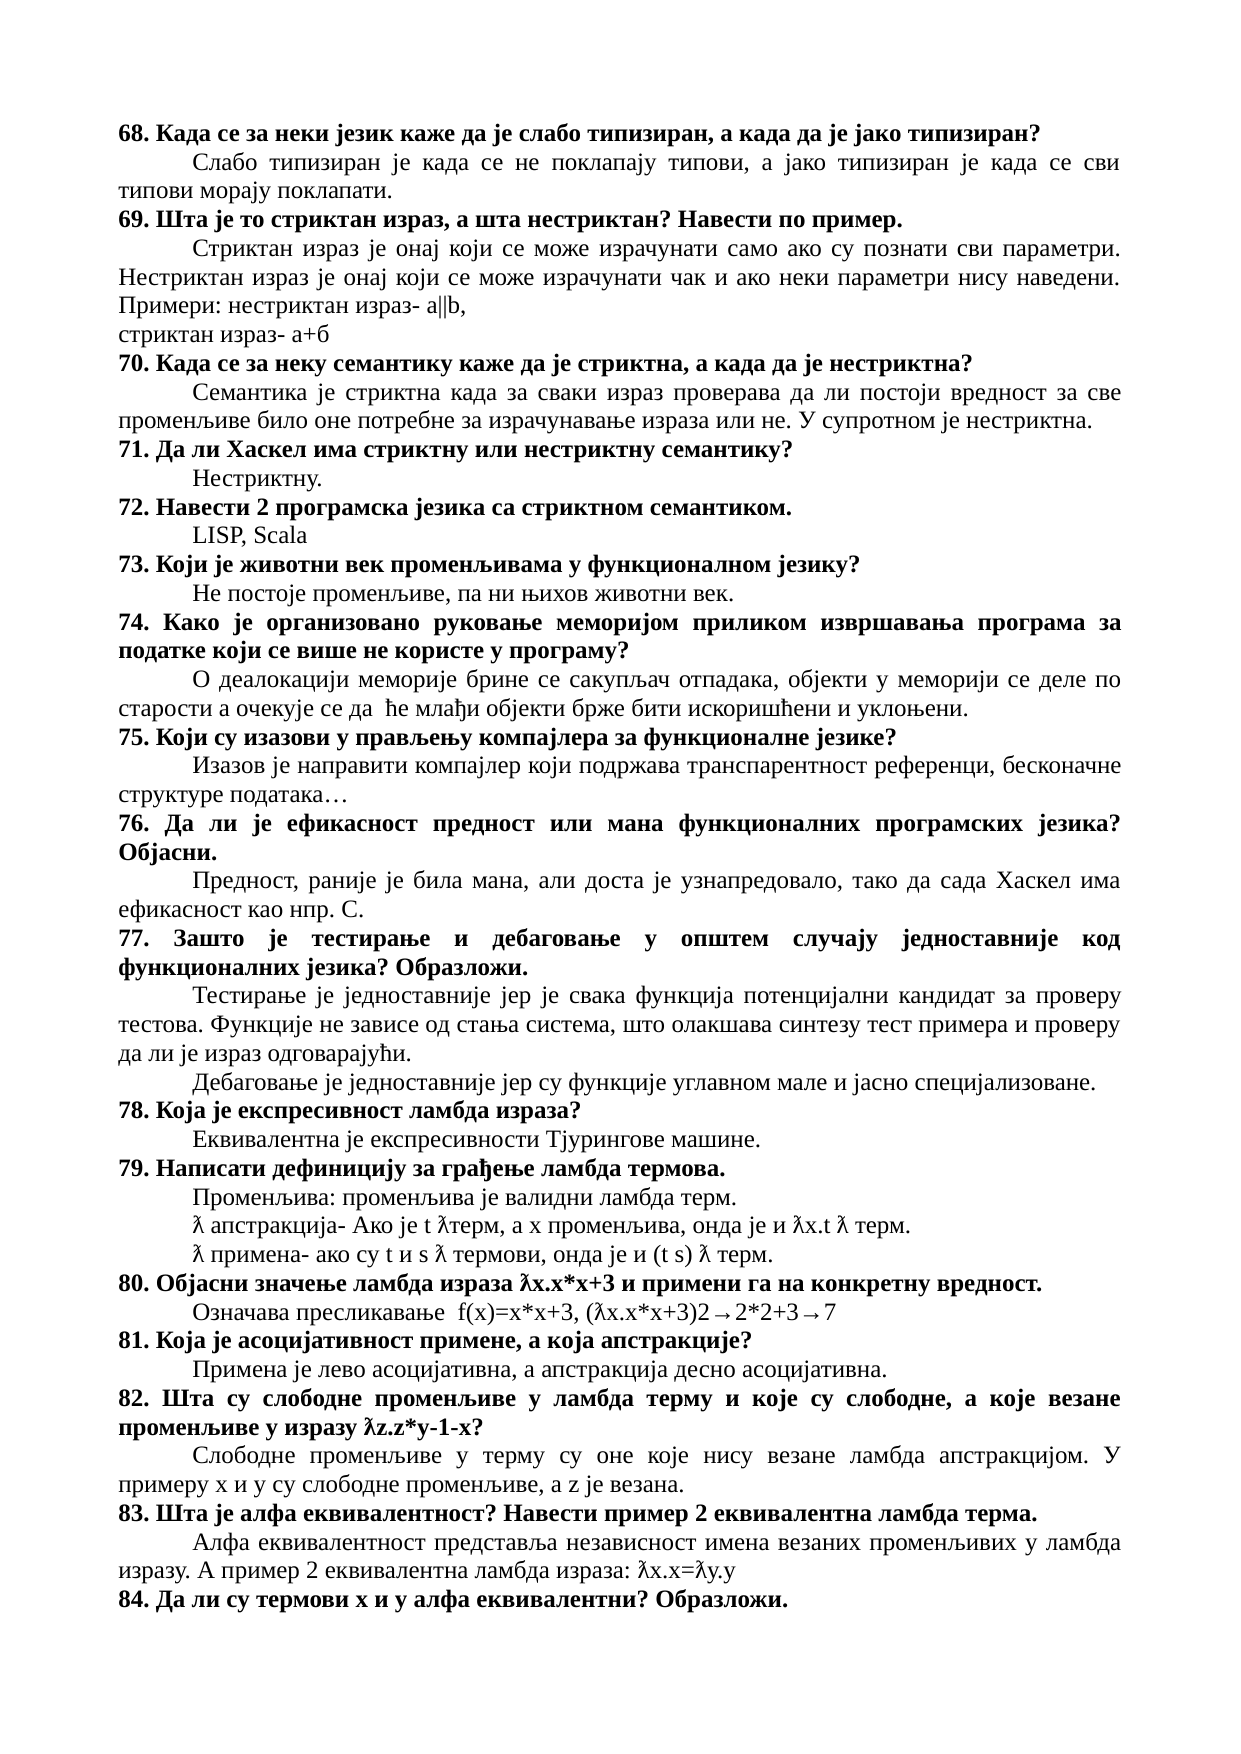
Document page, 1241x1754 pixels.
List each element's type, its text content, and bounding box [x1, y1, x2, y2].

text Примена је лево асоцијативна, а апстракција десно асоцијативна. [118, 1354, 1122, 1383]
text 74. Како је организовано руковање меморијом приликом извршавања програма за податке који се више не користе у програму? [118, 607, 1122, 664]
text 75. Који су изазови у прављењу компајлера за функционалне језике? [118, 722, 1122, 751]
text Слабо типизиран је када се не поклапају типови, а јако типизиран је када се сви типови морају поклапати. [118, 147, 1122, 204]
text Слободне променљиве у терму су оне које нису везане ламбда апстракцијом. У примеру х и у су слободне променљиве, а z је везана. [118, 1441, 1122, 1498]
text Не постоје променљиве, па ни њихов животни век. [118, 578, 1122, 607]
text 72. Навести 2 програмска језика са стриктном семантиком. [118, 492, 1122, 521]
text стриктан израз- а+б [118, 319, 1122, 348]
text Алфа еквивалентност представља независност имена везаних променљивих у ламбда изразу. А пример 2 еквивалентна ламбда израза: ƛх.х=ƛу.у [118, 1527, 1122, 1584]
text ƛ апстракција- Ако је t ƛтерм, а х променљива, онда је и ƛх.t ƛ терм. [118, 1211, 1122, 1239]
text Нестриктну. [118, 463, 1122, 492]
text 80. Објасни значење ламбда израза ƛх.х*х+3 и примени га на конкретну вредност. [118, 1268, 1122, 1297]
text 73. Који је животни век променљивама у функционалном језику? [118, 549, 1122, 578]
text Предност, раније је била мана, али доста је узнапредовало, тако да сада Хаскел има ефикасност као нпр. С. [118, 866, 1122, 923]
text Стриктан израз је онај који се може израчунати само ако су познати сви параметри. Нестриктан израз је онај који се може израчунати чак и ако неки параметри нису наведени. Примери: нестриктан израз- а||b, [118, 233, 1122, 319]
text 71. Да ли Хаскел има стриктну или нестриктну семантику? [118, 434, 1122, 463]
text Изазов је направити компајлер који подржава транспарентност референци, бесконачне структуре података… [118, 751, 1122, 808]
text Тестирање је једноставније јер је свака функција потенцијални кандидат за проверу тестова. Функције не зависе од стања система, што олакшава синтезу тест примера и проверу да ли је израз одговарајући. [118, 981, 1122, 1067]
text 68. Када се за неки језик каже да је слабо типизиран, а када да је јако типизиран? [118, 118, 1122, 147]
text 70. Када се за неку семантику каже да је стриктна, а када да је нестриктна? [118, 348, 1122, 377]
text Еквивалентна је експресивности Тјурингове машине. [118, 1124, 1122, 1153]
text ƛ примена- ако су t и s ƛ термови, онда је и (t s) ƛ терм. [118, 1239, 1122, 1268]
text Семантика је стриктна када за сваки израз проверава да ли постоји вредност за све променљиве било оне потребне за израчунавање израза или не. У супротном је нестриктна. [118, 377, 1122, 434]
text 76. Да ли је ефикасност предност или мана функционалних програмских језика? Објасни. [118, 808, 1122, 866]
text 78. Која је експресивност ламбда израза? [118, 1096, 1122, 1124]
text Дебаговање је једноставније јер су функције углавном мале и јасно специјализоване. [118, 1067, 1122, 1096]
text 81. Која је асоцијативност примене, а која апстракције? [118, 1326, 1122, 1354]
text О деалокацији меморије брине се сакупљач отпадака, објекти у меморији се деле по старости а очекује се да ће млађи објекти брже бити искоришћени и уклоњени. [118, 664, 1122, 722]
text 84. Да ли су термови х и у алфа еквивалентни? Образложи. [118, 1584, 1122, 1613]
text 69. Шта је то стриктан израз, а шта нестриктан? Навести по пример. [118, 204, 1122, 233]
text 79. Написати дефиницију за грађење ламбда термова. [118, 1153, 1122, 1182]
text Променљива: променљива је валидни ламбда терм. [118, 1182, 1122, 1211]
text LISP, Scala [118, 521, 1122, 549]
text 82. Шта су слободне променљиве у ламбда терму и које су слободне, а које везане променљиве у изразу ƛz.z*y-1-x? [118, 1383, 1122, 1441]
text 77. Зашто је тестирање и дебаговање у општем случају једноставније код функционалних језика? Образложи. [118, 923, 1122, 981]
text 83. Шта је алфа еквивалентност? Навести пример 2 еквивалентна ламбда терма. [118, 1498, 1122, 1527]
text Означава пресликавање f(х)=х*х+3, (ƛх.х*х+3)2→2*2+3→7 [118, 1297, 1122, 1326]
